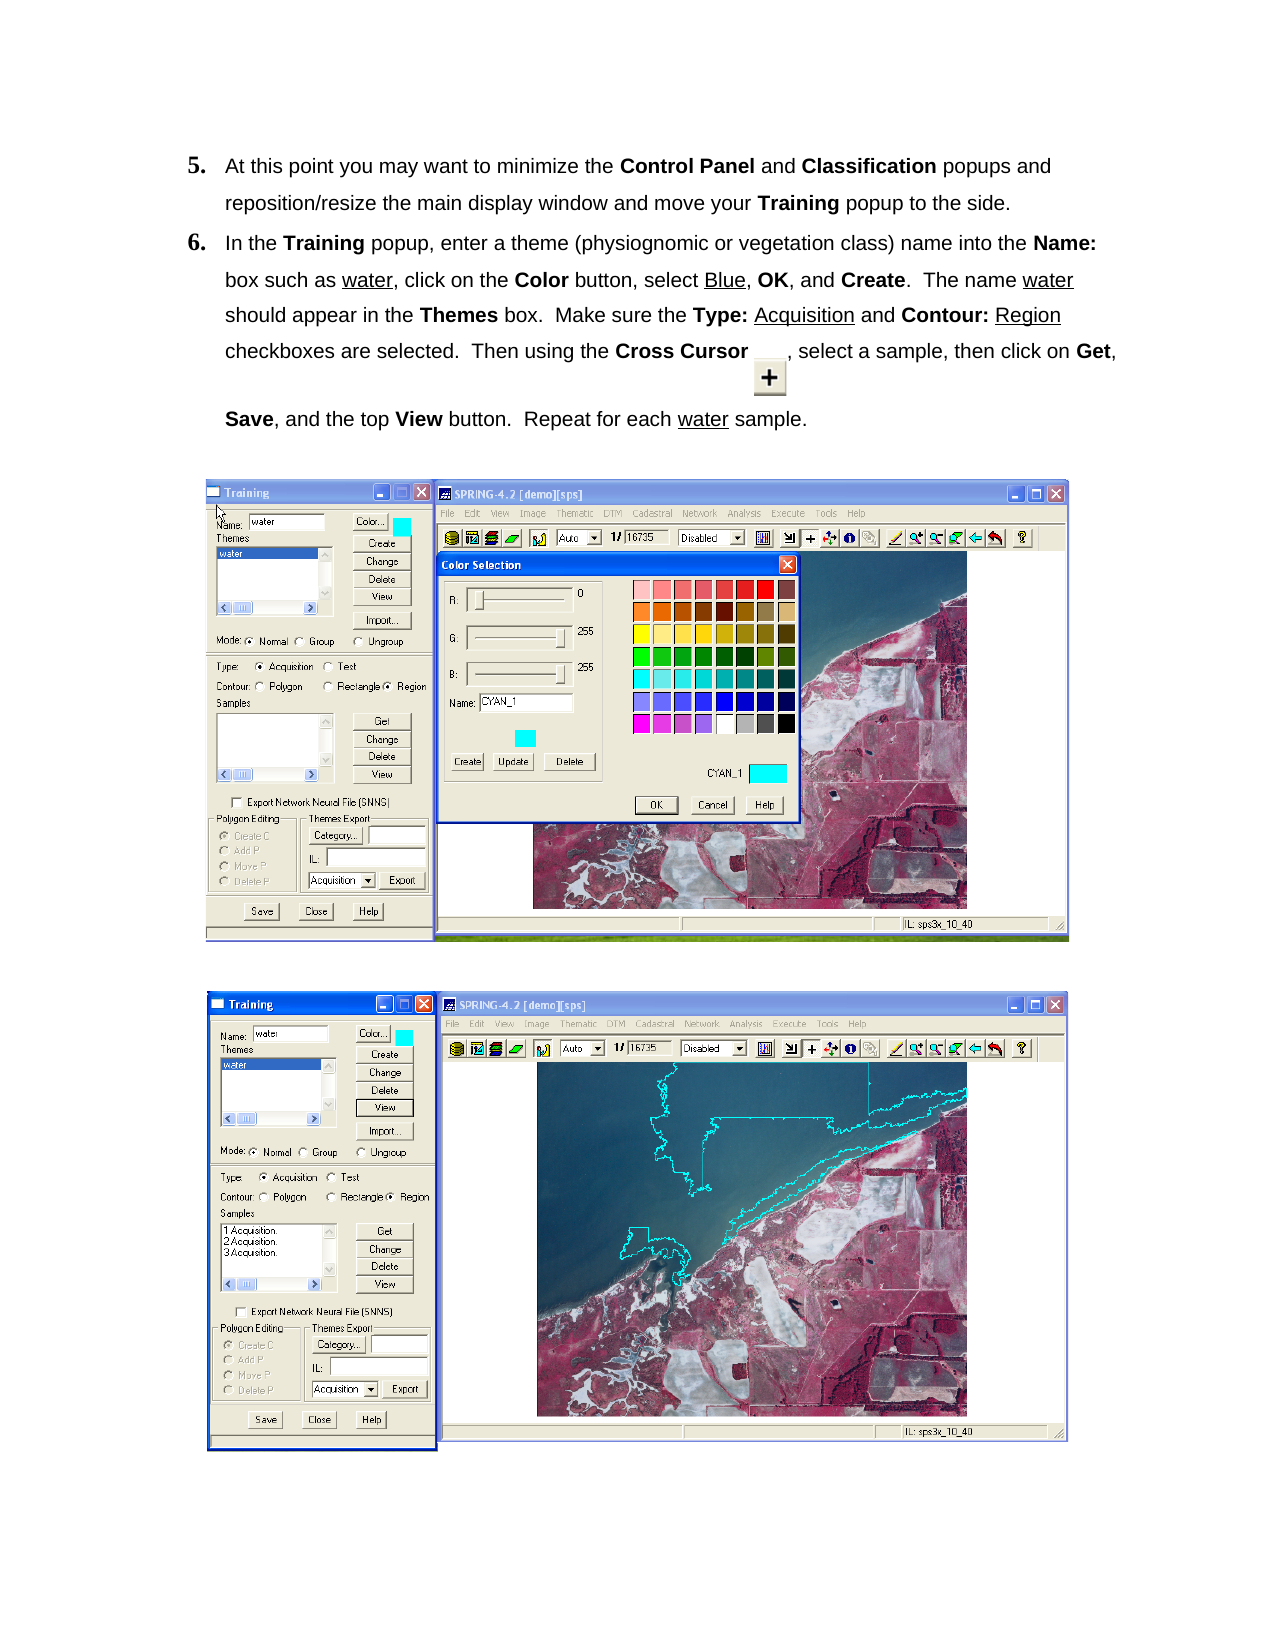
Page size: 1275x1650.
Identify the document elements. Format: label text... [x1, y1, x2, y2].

list In the Training popup, enter a theme (physiognomic or vegetation class) name into the Name: box such as water, click on the Color button, select Blue, OK, and Create. The name water should appear in the Themes box. Make sure the Type: Acquisition and Contour: Region checkboxes are selected. Then using the Cross Cursor , select a sample, then click on Get, Save, and the top View button. Repeat for each water sample. [187, 227, 1125, 431]
list At this point you may want to minimize the Control Panel and Classification popups and reposition/resize the main display window and move your Training popup to the side. [187, 150, 1125, 215]
